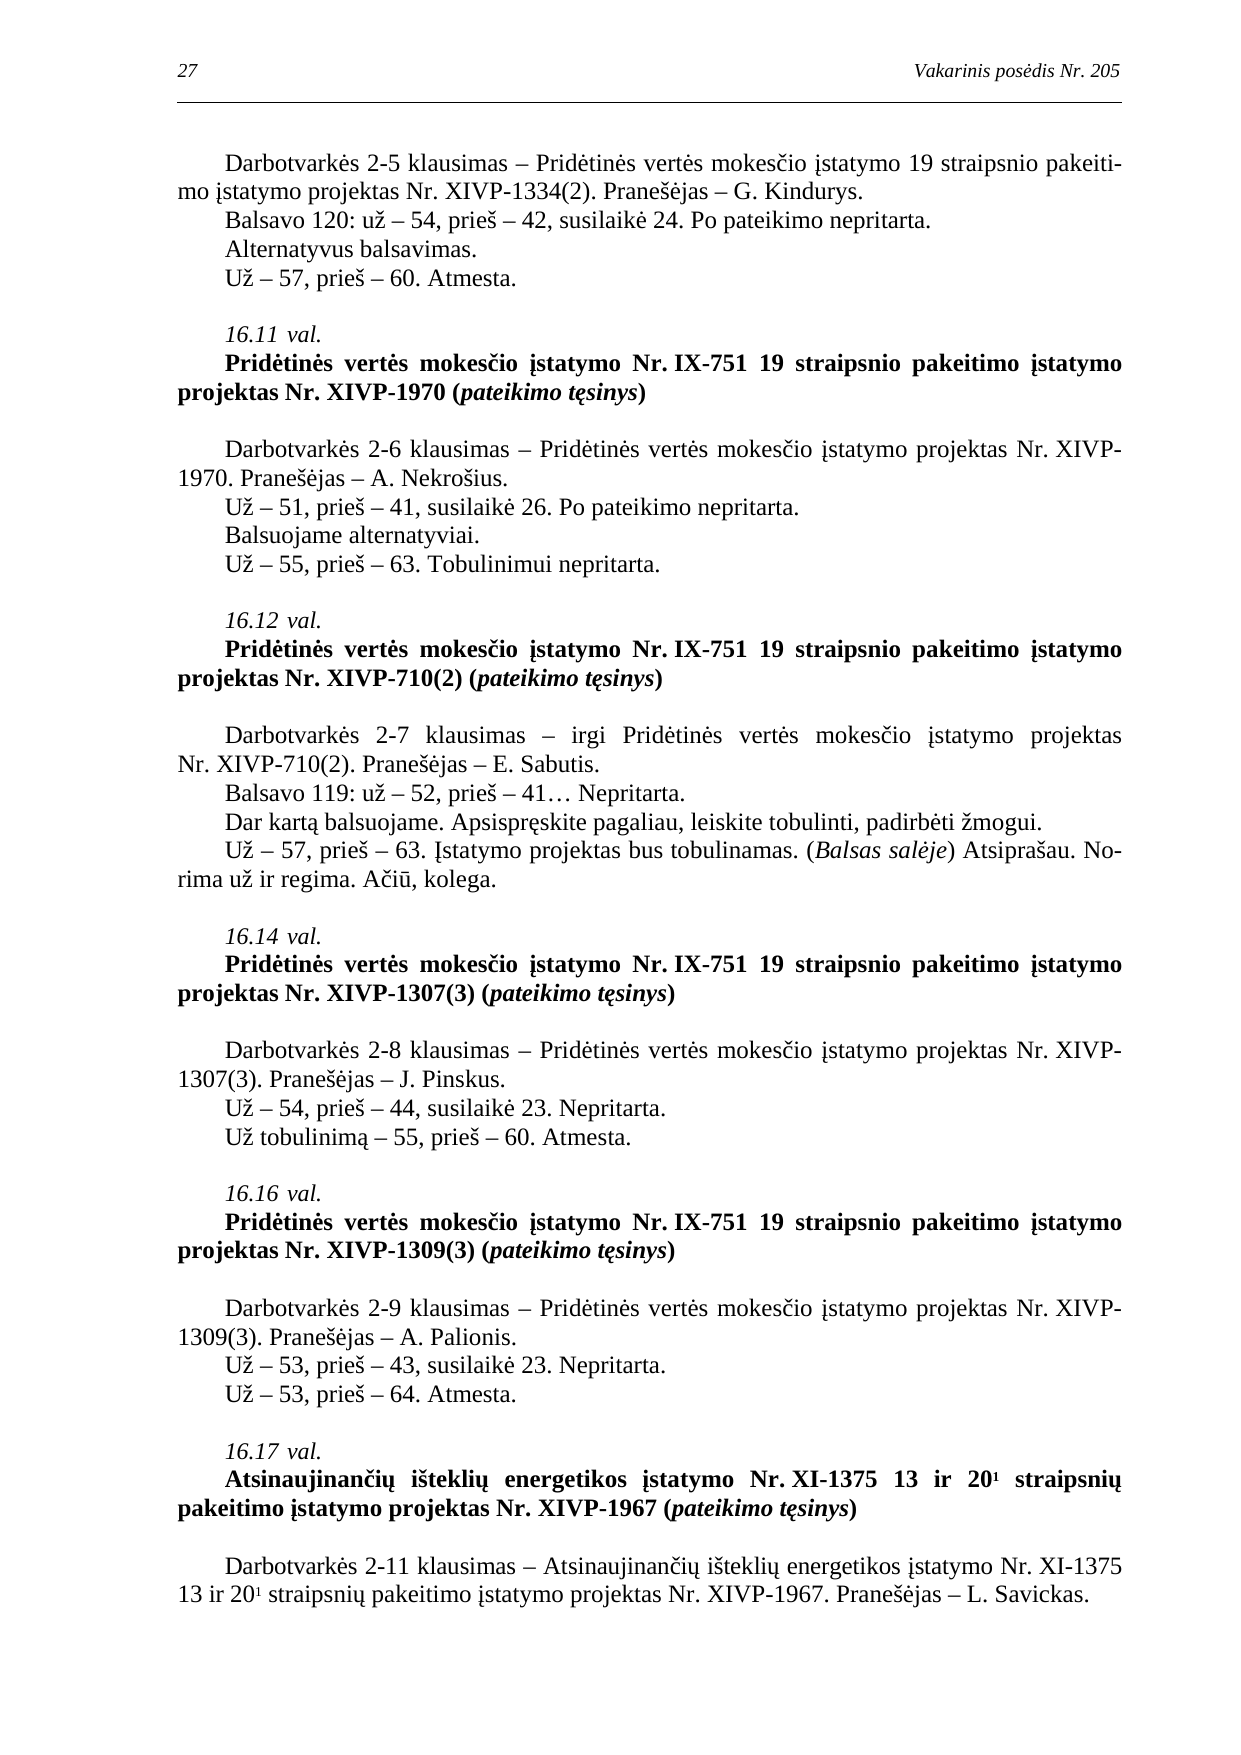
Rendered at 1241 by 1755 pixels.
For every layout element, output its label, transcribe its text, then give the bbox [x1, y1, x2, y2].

text Už – 54, prieš – 44, su­si­lai­kė 23. Ne­pri­tar­ta. [177, 1093, 1122, 1122]
text 16.17 val. [224, 1437, 1122, 1464]
text Bal­suo­ja­me al­ter­na­ty­viai. [177, 520, 1122, 549]
text Al­ter­na­ty­vus bal­sa­vi­mas. [177, 234, 1122, 263]
text Dar­bo­tvarkės 2-6 klau­si­mas – Pri­dė­ti­nės ver­tės mo­kes­čio įsta­ty­mo pro­jek­tas Nr. XIVP-1970. Pra­ne­šė­jas – A. Ne­kro­šius. [177, 434, 1122, 492]
text Už – 53, prieš – 64. At­mes­ta. [177, 1379, 1122, 1408]
text Bal­sa­vo 120: už – 54, prieš – 42, su­si­lai­kė 24. Po pa­tei­ki­mo ne­pri­tar­ta. [177, 205, 1122, 234]
text Už to­bu­li­ni­mą – 55, prieš – 60. At­mes­ta. [177, 1122, 1122, 1151]
text 16.16 val. [224, 1179, 1122, 1207]
text Bal­sa­vo 119: už – 52, prieš – 41… Ne­pri­tar­ta. [177, 778, 1122, 807]
text 16.11 val. [224, 320, 1122, 348]
text Pri­dė­ti­nės ver­tės mo­kes­čio įsta­ty­mo Nr. IX-751 19 straips­nio pa­kei­ti­mo įsta­ty­mo pro­jek­tas Nr. XIVP-1309(3) (pa­tei­ki­mo tę­si­nys) [177, 1207, 1122, 1264]
text Dar­bo­tvarkės 2-9 klau­si­mas – Pri­dė­ti­nės ver­tės mo­kes­čio įsta­ty­mo pro­jek­tas Nr. XIVP-1309(3). Pra­ne­šė­jas – A. Pa­lio­nis. [177, 1293, 1122, 1351]
text Už – 55, prieš – 63. To­bu­li­ni­mui ne­pri­tar­ta. [177, 549, 1122, 578]
text Už – 57, prieš – 63. Įsta­ty­mo pro­jek­tas bus to­bu­li­na­mas. (Bal­sas sa­lė­je) At­si­pra­šau. No­ri­ma už ir re­gi­ma. Ačiū, ko­le­ga. [177, 835, 1122, 893]
text At­si­nau­ji­nan­čių iš­tek­lių ener­ge­ti­kos įsta­ty­mo Nr. XI-1375 13 ir 201 straips­nių pakeiti­mo įsta­ty­mo pro­jek­tas Nr. XIVP-1967 (pa­tei­ki­mo tę­si­nys) [177, 1464, 1122, 1522]
text Pri­dė­ti­nės ver­tės mo­kes­čio įsta­ty­mo Nr. IX-751 19 straips­nio pa­kei­ti­mo įsta­ty­mo pro­jek­tas Nr. XIVP-1307(3) (pa­tei­ki­mo tę­si­nys) [177, 949, 1122, 1007]
text Dar­bo­tvarkės 2-7 klau­si­mas – ir­gi Pri­dė­ti­nės ver­tės mo­kes­čio įsta­ty­mo pro­jek­tas Nr. XIVP-710(2). Pra­ne­šė­jas – E. Sa­bu­tis. [177, 720, 1122, 778]
text Dar­bo­tvarkės 2-11 klau­si­mas – At­si­nau­ji­nan­čių iš­tek­lių ener­ge­ti­kos įsta­ty­mo Nr. XI-1375 13 ir 201 straips­nių pa­kei­ti­mo įsta­ty­mo pro­jek­tas Nr. XIVP-1967. Pra­ne­šė­jas – L. Sa­vic­kas. [177, 1551, 1122, 1608]
text Už – 51, prieš – 41, su­si­lai­kė 26. Po pa­tei­ki­mo ne­pri­tar­ta. [177, 492, 1122, 520]
text Pri­dė­ti­nės ver­tės mo­kes­čio įsta­ty­mo Nr. IX-751 19 straips­nio pa­kei­ti­mo įsta­ty­mo pro­jek­tas Nr. XIVP-710(2) (pa­tei­ki­mo tę­si­nys) [177, 634, 1122, 692]
text Dar­bo­tvarkės 2-8 klau­si­mas – Pri­dė­ti­nės ver­tės mo­kes­čio įsta­ty­mo pro­jek­tas Nr. XIVP-1307(3). Pra­ne­šė­jas – J. Pins­kus. [177, 1036, 1122, 1093]
text Dar­bo­tvarkės 2-5 klau­si­mas – Pri­dė­ti­nės ver­tės mo­kes­čio įsta­ty­mo 19 straips­nio pa­kei­ti­mo įsta­ty­mo pro­jek­tas Nr. XIVP-1334(2). Pra­ne­šė­jas – G. Kin­du­rys. [177, 148, 1122, 205]
text Pri­dė­ti­nės ver­tės mo­kes­čio įsta­ty­mo Nr. IX-751 19 straips­nio pa­kei­ti­mo įsta­ty­mo pro­jek­tas Nr. XIVP-1970 (pa­tei­ki­mo tę­si­nys) [177, 348, 1122, 405]
text 16.12 val. [224, 607, 1122, 634]
text 16.14 val. [224, 922, 1122, 949]
text Už – 57, prieš – 60. At­mes­ta. [177, 263, 1122, 291]
text Dar kar­tą bal­suo­ja­me. Ap­si­spręs­ki­te pa­ga­liau, leis­ki­te to­bu­lin­ti, pa­dir­bė­ti žmo­gui. [177, 807, 1122, 835]
text Už – 53, prieš – 43, su­si­lai­kė 23. Ne­pri­tar­ta. [177, 1351, 1122, 1379]
